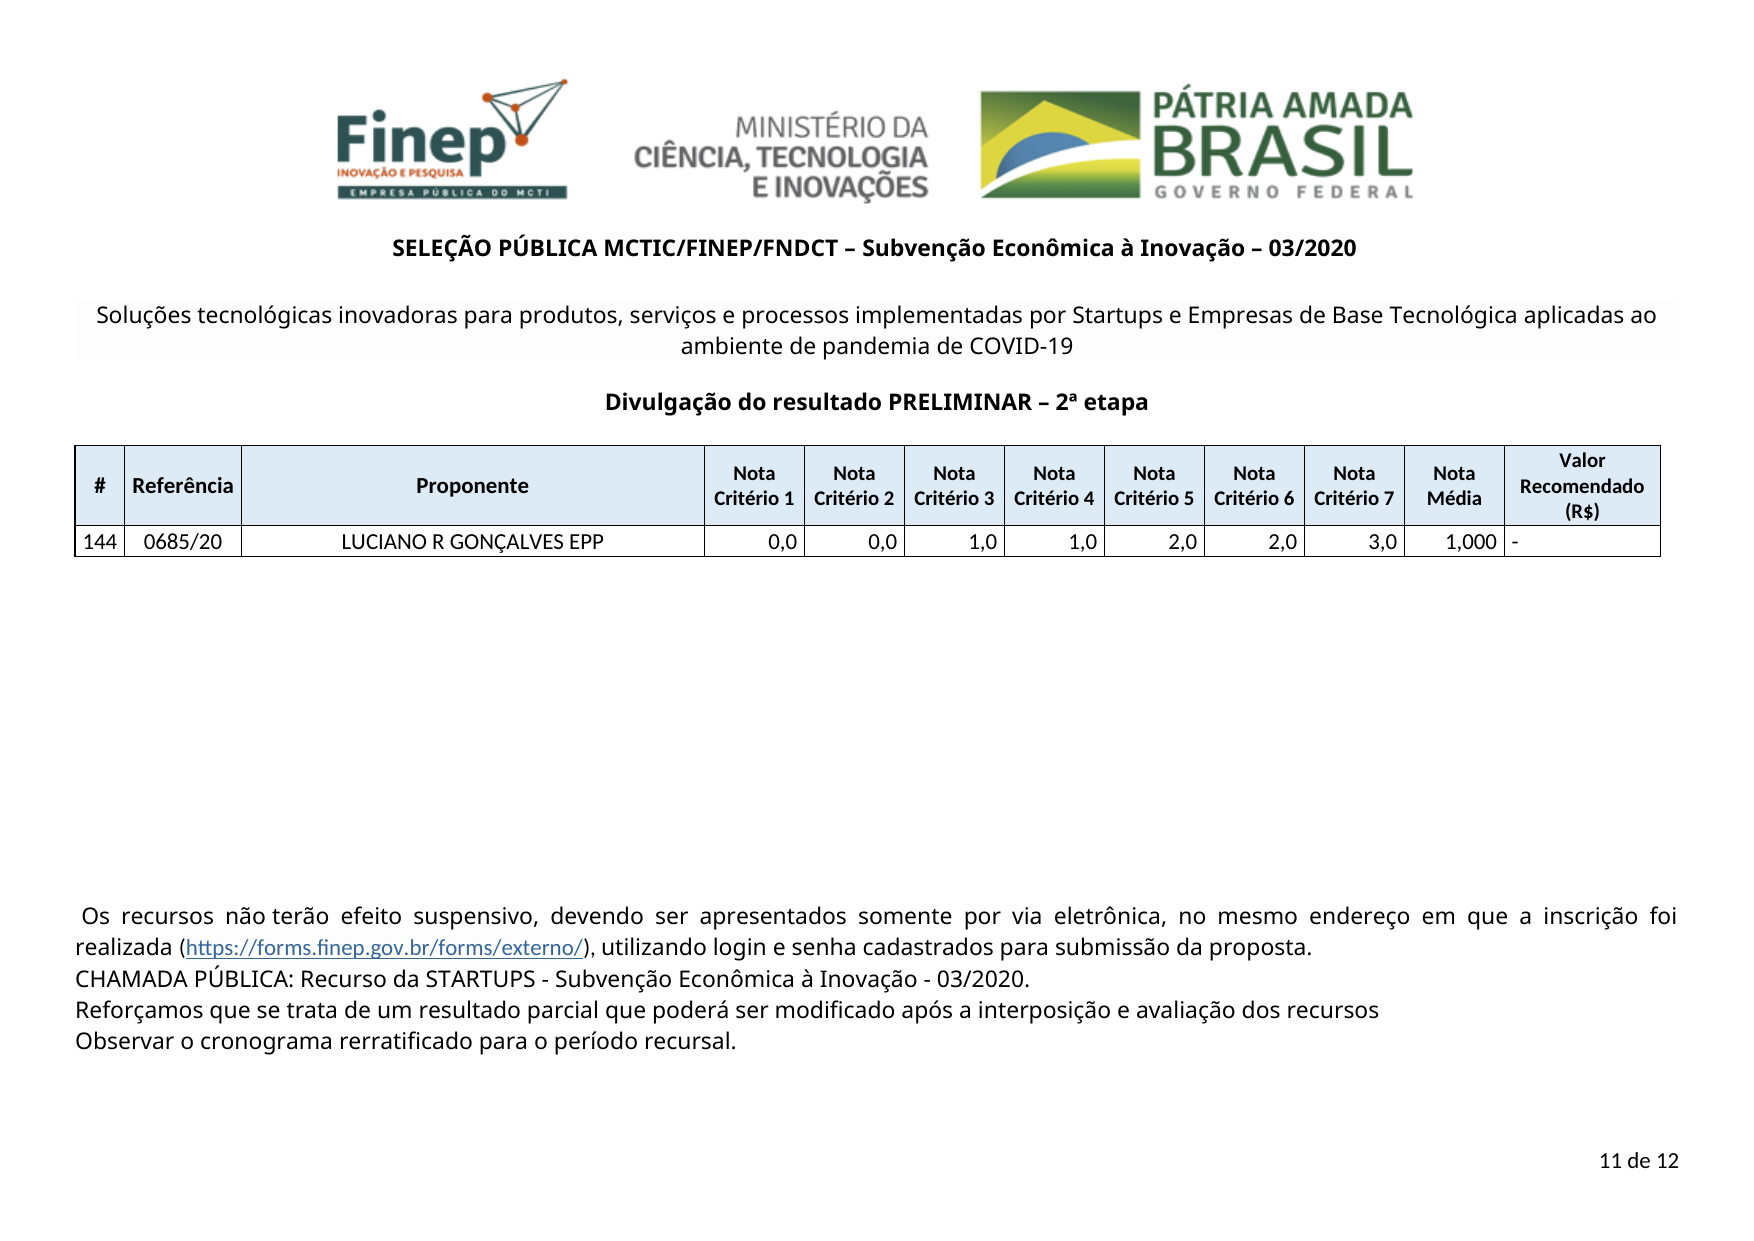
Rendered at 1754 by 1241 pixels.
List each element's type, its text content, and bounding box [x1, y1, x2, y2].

text Observar o cronograma rerratificado para o período recursal. [75, 1025, 1679, 1056]
text Reforçamos que se trata de um resultado parcial que poderá ser modificado após a interposição e avaliação dos recursos [75, 994, 1679, 1025]
text CHAMADA PÚBLICA: Recurso da STARTUPS - Subvenção Econômica à Inovação - 03/2020. [75, 963, 1679, 994]
table_header Nota Média [1405, 446, 1504, 525]
table_header Nota Critério 6 [1205, 446, 1304, 525]
table_cell 2,0 [1105, 526, 1204, 556]
table_header Nota Critério 2 [805, 446, 904, 525]
table_header Referência [125, 446, 241, 525]
table_header Nota Critério 1 [705, 446, 804, 525]
table_header Nota Critério 5 [1105, 446, 1204, 525]
table_cell 3,0 [1305, 526, 1404, 556]
table_cell 2,0 [1205, 526, 1304, 556]
table_cell 144 [76, 526, 124, 556]
table_cell 1,000 [1405, 526, 1504, 556]
table_cell 1,0 [905, 526, 1004, 556]
table_cell 1,0 [1005, 526, 1104, 556]
table_header Nota Critério 4 [1005, 446, 1104, 525]
table_header Nota Critério 7 [1305, 446, 1404, 525]
table_cell - [1505, 526, 1660, 556]
table_header Nota Critério 3 [905, 446, 1004, 525]
table_cell 0,0 [805, 526, 904, 556]
table_header # [76, 446, 124, 525]
table_cell 0685/20 [125, 526, 241, 556]
table_cell 0,0 [705, 526, 804, 556]
text Os recursos não terão efeito suspensivo, devendo ser apresentados somente por via eletrônica, no mesmo endereço em que a inscrição foi realizada (https://forms.finep.gov.br/forms/externo/), utilizando login e senha cadastrados para submissão da proposta. [75, 900, 1679, 963]
table_cell LUCIANO R GONÇALVES EPP [242, 526, 704, 556]
table_header Valor Recomendado (R$) [1505, 446, 1660, 525]
table_header Proponente [242, 446, 704, 525]
